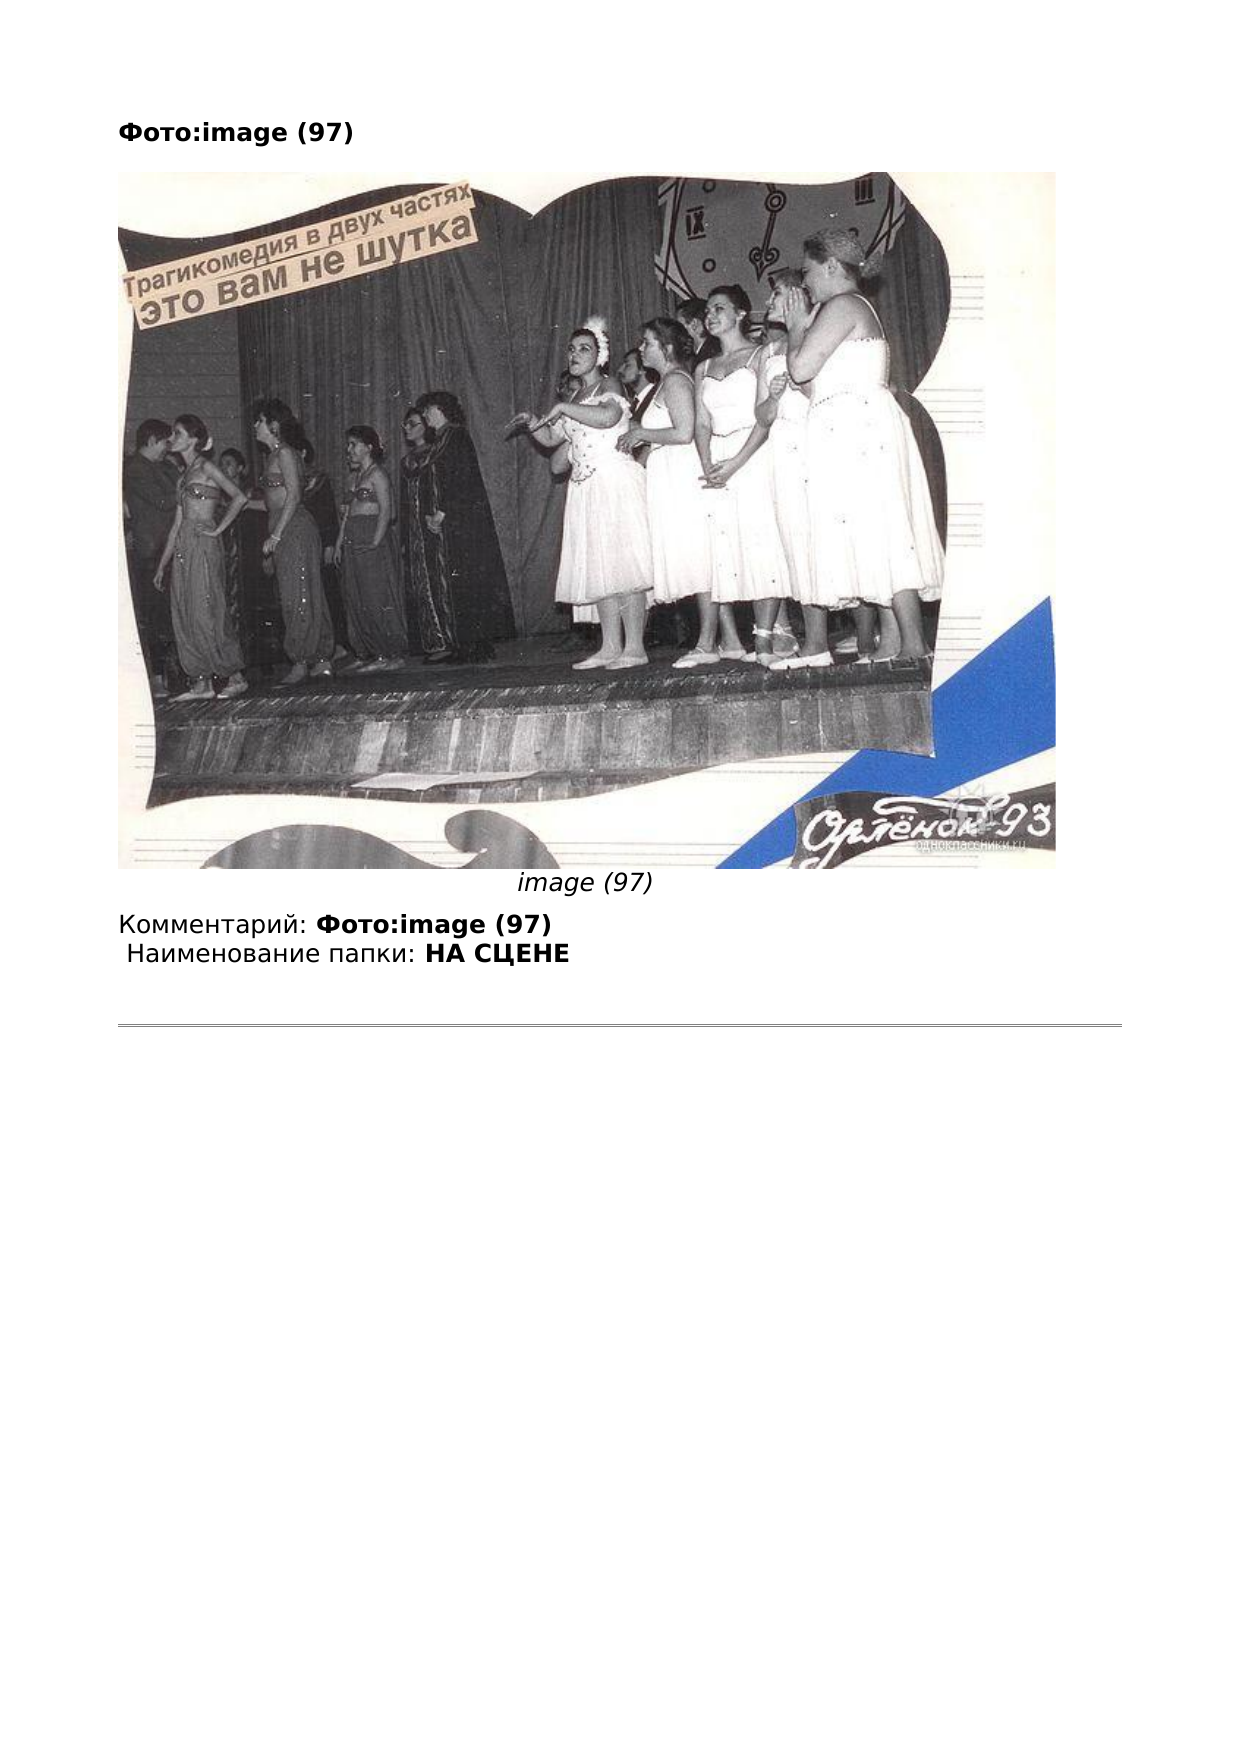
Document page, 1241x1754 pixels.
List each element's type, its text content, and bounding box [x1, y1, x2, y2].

picture [118, 172, 1056, 869]
text Комментарий: Фото:image (97) Наименование папки: НА СЦЕНЕ [118, 910, 1122, 997]
subtitle Фото:image (97) [118, 118, 1122, 147]
text image (97) [118, 869, 1056, 897]
